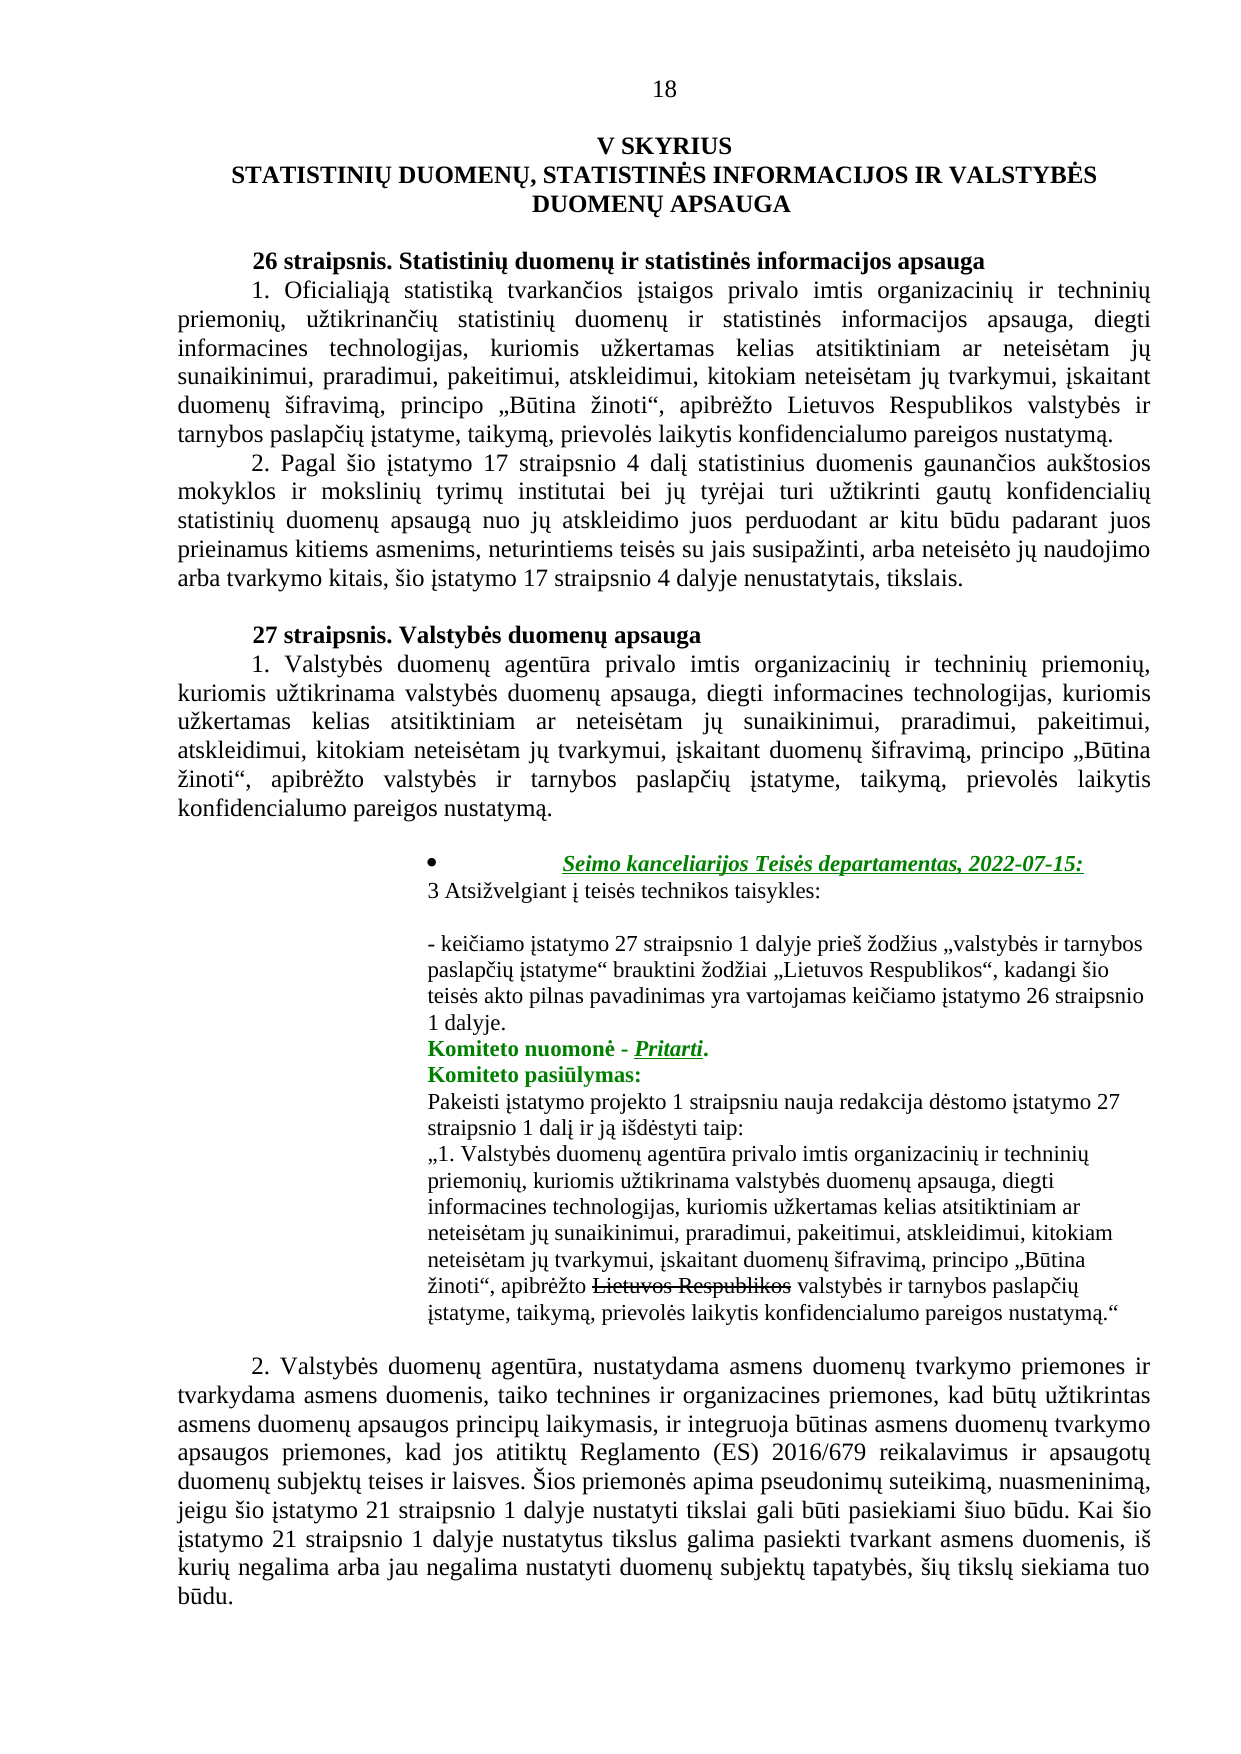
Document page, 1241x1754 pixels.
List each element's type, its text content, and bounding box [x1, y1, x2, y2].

text 1. Valstybės duomenų agentūra privalo imtis organizacinių ir techninių priemonių, kuriomis užtikrinama valstybės duomenų apsauga, diegti informacines technologijas, kuriomis užkertamas kelias atsitiktiniam ar neteisėtam jų sunaikinimui, praradimui, pakeitimui, atskleidimui, kitokiam neteisėtam jų tvarkymui, įskaitant duomenų šifravimą, principo „Būtina žinoti“, apibrėžto valstybės ir tarnybos paslapčių įstatyme, taikymą, prievolės laikytis konfidencialumo pareigos nustatymą. [177, 649, 1152, 821]
text - keičiamo įstatymo 27 straipsnio 1 dalyje prieš žodžius „valstybės ir tarnybos paslapčių įstatyme“ brauktini žodžiai „Lietuvos Respublikos“, kadangi šio teisės akto pilnas pavadinimas yra vartojamas keičiamo įstatymo 26 straipsnio 1 dalyje. [427, 929, 1152, 1035]
subtitle 26 straipsnis. Statistinių duomenų ir statistinės informacijos apsauga [177, 246, 1152, 275]
subtitle 27 straipsnis. Valstybės duomenų apsauga [177, 620, 1152, 649]
text 2. Pagal šio įstatymo 17 straipsnio 4 dalį statistinius duomenis gaunančios aukštosios mokyklos ir mokslinių tyrimų institutai bei jų tyrėjai turi užtikrinti gautų konfidencialių statistinių duomenų apsaugą nuo jų atskleidimo juos perduodant ar kitu būdu padarant juos prieinamus kitiems asmenims, neturintiems teisės su jais susipažinti, arba neteisėto jų naudojimo arba tvarkymo kitais, šio įstatymo 17 straipsnio 4 dalyje nenustatytais, tikslais. [177, 448, 1152, 591]
text Komiteto pasiūlymas: [427, 1061, 1152, 1088]
text Komiteto nuomonė - Pritarti. [427, 1035, 1152, 1061]
text 3 Atsižvelgiant į teisės technikos taisykles: [427, 877, 1152, 903]
subtitle STATISTINIŲ DUOMENŲ, STATISTINĖS INFORMACIJOS IR VALSTYBĖS DUOMENŲ APSAUGA [177, 160, 1152, 218]
text V SKYRIUS [177, 131, 1152, 160]
text 1. Oficialiąją statistiką tvarkančios įstaigos privalo imtis organizacinių ir techninių priemonių, užtikrinančių statistinių duomenų ir statistinės informacijos apsauga, diegti informacines technologijas, kuriomis užkertamas kelias atsitiktiniam ar neteisėtam jų sunaikinimui, praradimui, pakeitimui, atskleidimui, kitokiam neteisėtam jų tvarkymui, įskaitant duomenų šifravimą, principo „Būtina žinoti“, apibrėžto Lietuvos Respublikos valstybės ir tarnybos paslapčių įstatyme, taikymą, prievolės laikytis konfidencialumo pareigos nustatymą. [177, 275, 1152, 448]
text 2. Valstybės duomenų agentūra, nustatydama asmens duomenų tvarkymo priemones ir tvarkydama asmens duomenis, taiko technines ir organizacines priemones, kad būtų užtikrintas asmens duomenų apsaugos principų laikymasis, ir integruoja būtinas asmens duomenų tvarkymo apsaugos priemones, kad jos atitiktų Reglamento (ES) 2016/679 reikalavimus ir apsaugotų duomenų subjektų teises ir laisves. Šios priemonės apima pseudonimų suteikimą, nuasmeninimą, jeigu šio įstatymo 21 straipsnio 1 dalyje nustatyti tikslai gali būti pasiekiami šiuo būdu. Kai šio įstatymo 21 straipsnio 1 dalyje nustatytus tikslus galima pasiekti tvarkant asmens duomenis, iš kurių negalima arba jau negalima nustatyti duomenų subjektų tapatybės, šių tikslų siekiama tuo būdu. [177, 1351, 1152, 1610]
text Pakeisti įstatymo projekto 1 straipsniu nauja redakcija dėstomo įstatymo 27 straipsnio 1 dalį ir ją išdėstyti taip: [427, 1088, 1152, 1140]
list Seimo kanceliarijos Teisės departamentas, 2022-07-15: [427, 850, 1152, 877]
text „1. Valstybės duomenų agentūra privalo imtis organizacinių ir techninių priemonių, kuriomis užtikrinama valstybės duomenų apsauga, diegti informacines technologijas, kuriomis užkertamas kelias atsitiktiniam ar neteisėtam jų sunaikinimui, praradimui, pakeitimui, atskleidimui, kitokiam neteisėtam jų tvarkymui, įskaitant duomenų šifravimą, principo „Būtina žinoti“, apibrėžto Lietuvos Respublikos valstybės ir tarnybos paslapčių įstatyme, taikymą, prievolės laikytis konfidencialumo pareigos nustatymą.“ [427, 1140, 1152, 1325]
